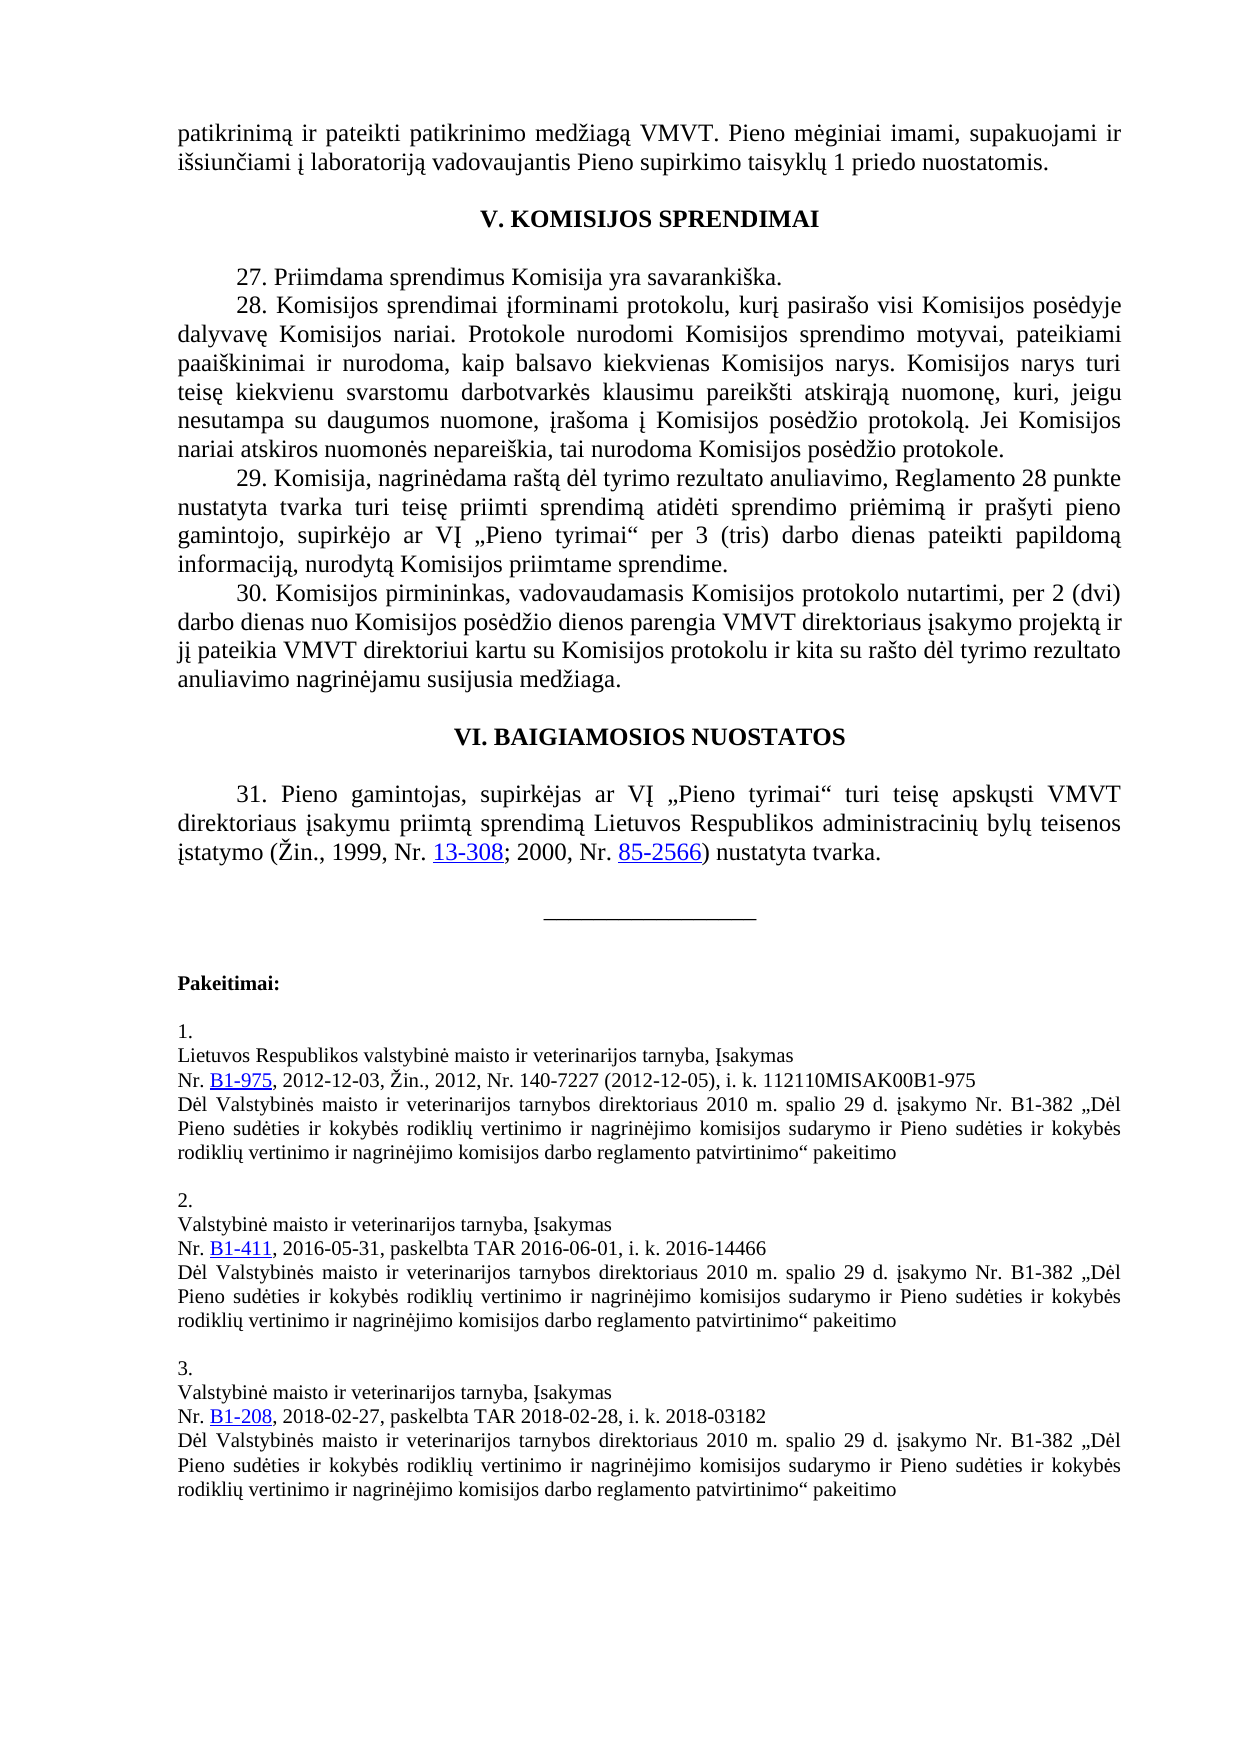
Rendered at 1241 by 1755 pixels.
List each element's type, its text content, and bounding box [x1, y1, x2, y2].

text Pakeitimai: [177, 971, 1122, 995]
text Dėl Valstybinės maisto ir veterinarijos tarnybos direktoriaus 2010 m. spalio 29 d. įsakymo Nr. B1-382 „Dėl Pieno sudėties ir kokybės rodiklių vertinimo ir nagrinėjimo komisijos sudarymo ir Pieno sudėties ir kokybės rodiklių vertinimo ir nagrinėjimo komisijos darbo reglamento patvirtinimo“ pakeitimo [177, 1092, 1122, 1164]
text Nr. B1-208, 2018-02-27, paskelbta TAR 2018-02-28, i. k. 2018-03182 [177, 1404, 1122, 1428]
text patikrinimą ir pateikti patikrinimo medžiagą VMVT. Pieno mėginiai imami, supakuojami ir išsiunčiami į laboratoriją vadovaujantis Pieno supirkimo taisyklų 1 priedo nuostatomis. [177, 118, 1122, 176]
text _________________ [177, 894, 1122, 923]
text Valstybinė maisto ir veterinarijos tarnyba, Įsakymas [177, 1380, 1122, 1404]
text 1. [177, 1019, 1122, 1043]
text Dėl Valstybinės maisto ir veterinarijos tarnybos direktoriaus 2010 m. spalio 29 d. įsakymo Nr. B1-382 „Dėl Pieno sudėties ir kokybės rodiklių vertinimo ir nagrinėjimo komisijos sudarymo ir Pieno sudėties ir kokybės rodiklių vertinimo ir nagrinėjimo komisijos darbo reglamento patvirtinimo“ pakeitimo [177, 1260, 1122, 1332]
text 2. [177, 1188, 1122, 1212]
text Nr. B1-975, 2012-12-03, Žin., 2012, Nr. 140-7227 (2012-12-05), i. k. 112110MISAK00B1-975 [177, 1067, 1122, 1092]
text V. KOMISIJOS SPRENDIMAI [177, 204, 1122, 233]
text Nr. B1-411, 2016-05-31, paskelbta TAR 2016-06-01, i. k. 2016-14466 [177, 1236, 1122, 1260]
text 27. Priimdama sprendimus Komisija yra savarankiška. [177, 262, 1122, 291]
text Valstybinė maisto ir veterinarijos tarnyba, Įsakymas [177, 1212, 1122, 1236]
text 31. Pieno gamintojas, supirkėjas ar VĮ „Pieno tyrimai“ turi teisę apskųsti VMVT direktoriaus įsakymu priimtą sprendimą Lietuvos Respublikos administracinių bylų teisenos įstatymo (Žin., 1999, Nr. 13-308; 2000, Nr. 85-2566) nustatyta tvarka. [177, 779, 1122, 866]
text 30. Komisijos pirmininkas, vadovaudamasis Komisijos protokolo nutartimi, per 2 (dvi) darbo dienas nuo Komisijos posėdžio dienos parengia VMVT direktoriaus įsakymo projektą ir jį pateikia VMVT direktoriui kartu su Komisijos protokolu ir kita su rašto dėl tyrimo rezultato anuliavimo nagrinėjamu susijusia medžiaga. [177, 578, 1122, 693]
text 29. Komisija, nagrinėdama raštą dėl tyrimo rezultato anuliavimo, Reglamento 28 punkte nustatyta tvarka turi teisę priimti sprendimą atidėti sprendimo priėmimą ir prašyti pieno gamintojo, supirkėjo ar VĮ „Pieno tyrimai“ per 3 (tris) darbo dienas pateikti papildomą informaciją, nurodytą Komisijos priimtame sprendime. [177, 463, 1122, 578]
text Dėl Valstybinės maisto ir veterinarijos tarnybos direktoriaus 2010 m. spalio 29 d. įsakymo Nr. B1-382 „Dėl Pieno sudėties ir kokybės rodiklių vertinimo ir nagrinėjimo komisijos sudarymo ir Pieno sudėties ir kokybės rodiklių vertinimo ir nagrinėjimo komisijos darbo reglamento patvirtinimo“ pakeitimo [177, 1428, 1122, 1501]
text VI. BAIGIAMOSIOS NUOSTATOS [177, 722, 1122, 751]
text Lietuvos Respublikos valstybinė maisto ir veterinarijos tarnyba, Įsakymas [177, 1043, 1122, 1067]
text 28. Komisijos sprendimai įforminami protokolu, kurį pasirašo visi Komisijos posėdyje dalyvavę Komisijos nariai. Protokole nurodomi Komisijos sprendimo motyvai, pateikiami paaiškinimai ir nurodoma, kaip balsavo kiekvienas Komisijos narys. Komisijos narys turi teisę kiekvienu svarstomu darbotvarkės klausimu pareikšti atskirąją nuomonę, kuri, jeigu nesutampa su daugumos nuomone, įrašoma į Komisijos posėdžio protokolą. Jei Komisijos nariai atskiros nuomonės nepareiškia, tai nurodoma Komisijos posėdžio protokole. [177, 291, 1122, 463]
text 3. [177, 1356, 1122, 1380]
